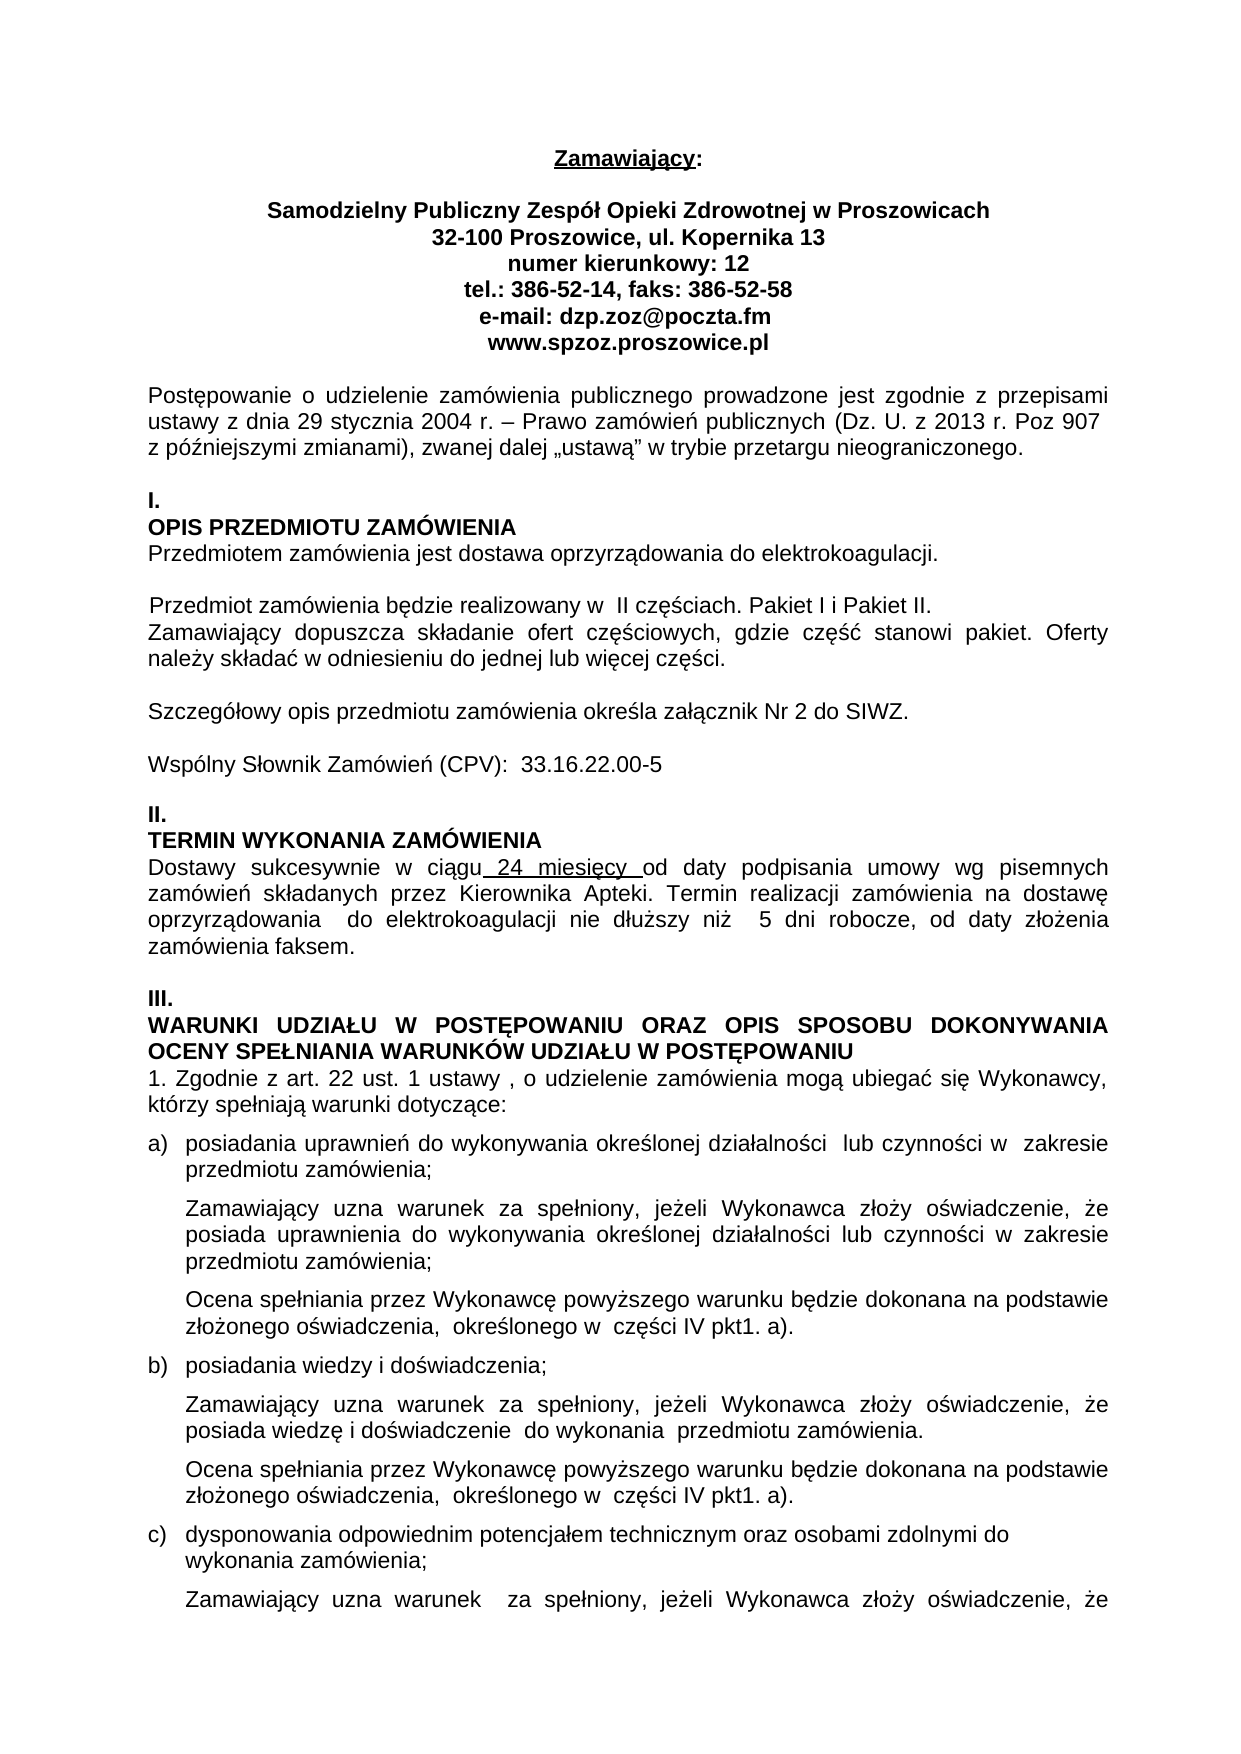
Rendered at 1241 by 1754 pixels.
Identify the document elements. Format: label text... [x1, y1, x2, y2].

text 1. Zgodnie z art. 22 ust. 1 ustawy , o udzielenie zamówienia mogą ubiegać się Wykonawcy, którzy spełniają warunki dotyczące: [148, 1064, 1109, 1117]
text Przedmiot zamówienia będzie realizowany w II częściach. Pakiet I i Pakiet II. [149, 592, 1109, 619]
list posiadania wiedzy i doświadczenia; [148, 1352, 1109, 1378]
text Zamawiający: [148, 144, 1109, 171]
list Ocena spełniania przez Wykonawcę powyższego warunku będzie dokonana na podstawie złożonego oświadczenia, określonego w części IV pkt1. a). [148, 1286, 1109, 1339]
text II. [148, 801, 1109, 827]
list Zamawiający uzna warunek za spełniony, jeżeli Wykonawca złoży oświadczenie, że posiada uprawnienia do wykonywania określonej działalności lub czynności w zakresie przedmiotu zamówienia; [148, 1195, 1109, 1274]
text TERMIN WYKONANIA ZAMÓWIENIA [148, 827, 1109, 854]
text Wspólny Słownik Zamówień (CPV): 33.16.22.00-5 [148, 751, 1109, 777]
text www.spzoz.proszowice.pl [148, 329, 1109, 355]
text III. [148, 985, 1109, 1012]
text Postępowanie o udzielenie zamówienia publicznego prowadzone jest zgodnie z przepisami ustawy z dnia 29 stycznia 2004 r. – Prawo zamówień publicznych (Dz. U. z 2013 r. Poz 907 z późniejszymi zmianami), zwanej dalej „ustawą” w trybie przetargu nieograniczonego. [148, 382, 1109, 461]
list dysponowania odpowiednim potencjałem technicznym oraz osobami zdolnymi do wykonania zamówienia; [148, 1521, 1109, 1574]
text Zamawiający dopuszcza składanie ofert częściowych, gdzie część stanowi pakiet. Oferty należy składać w odniesieniu do jednej lub więcej części. [148, 619, 1109, 672]
text OPIS PRZEDMIOTU ZAMÓWIENIA [148, 513, 1109, 540]
text numer kierunkowy: 12 [148, 250, 1109, 276]
text e-mail: dzp.zoz@poczta.fm [148, 303, 1109, 329]
text 32-100 Proszowice, ul. Kopernika 13 [148, 223, 1109, 250]
list Zamawiający uzna warunek za spełniony, jeżeli Wykonawca złoży oświadczenie, że posiada wiedzę i doświadczenie do wykonania przedmiotu zamówienia. [148, 1391, 1109, 1443]
text Przedmiotem zamówienia jest dostawa oprzyrządowania do elektrokoagulacji. [148, 540, 1109, 566]
subtitle Samodzielny Publiczny Zespół Opieki Zdrowotnej w Proszowicach [148, 197, 1109, 223]
subtitle I. [148, 487, 1109, 513]
list posiadania uprawnień do wykonywania określonej działalności lub czynności w zakresie przedmiotu zamówienia; [148, 1130, 1109, 1182]
text Dostawy sukcesywnie w ciągu 24 miesięcy od daty podpisania umowy wg pisemnych zamówień składanych przez Kierownika Apteki. Termin realizacji zamówienia na dostawę oprzyrządowania do elektrokoagulacji nie dłuższy niż 5 dni robocze, od daty złożenia zamówienia faksem. [148, 854, 1109, 959]
list Zamawiający uzna warunek za spełniony, jeżeli Wykonawca złoży oświadczenie, że [148, 1586, 1109, 1612]
list Ocena spełniania przez Wykonawcę powyższego warunku będzie dokonana na podstawie złożonego oświadczenia, określonego w części IV pkt1. a). [148, 1456, 1109, 1508]
text WARUNKI UDZIAŁU W POSTĘPOWANIU ORAZ OPIS SPOSOBU DOKONYWANIA OCENY SPEŁNIANIA WARUNKÓW UDZIAŁU W POSTĘPOWANIU [148, 1012, 1109, 1064]
text tel.: 386-52-14, faks: 386-52-58 [148, 276, 1109, 303]
text Szczegółowy opis przedmiotu zamówienia określa załącznik Nr 2 do SIWZ. [148, 698, 1109, 724]
